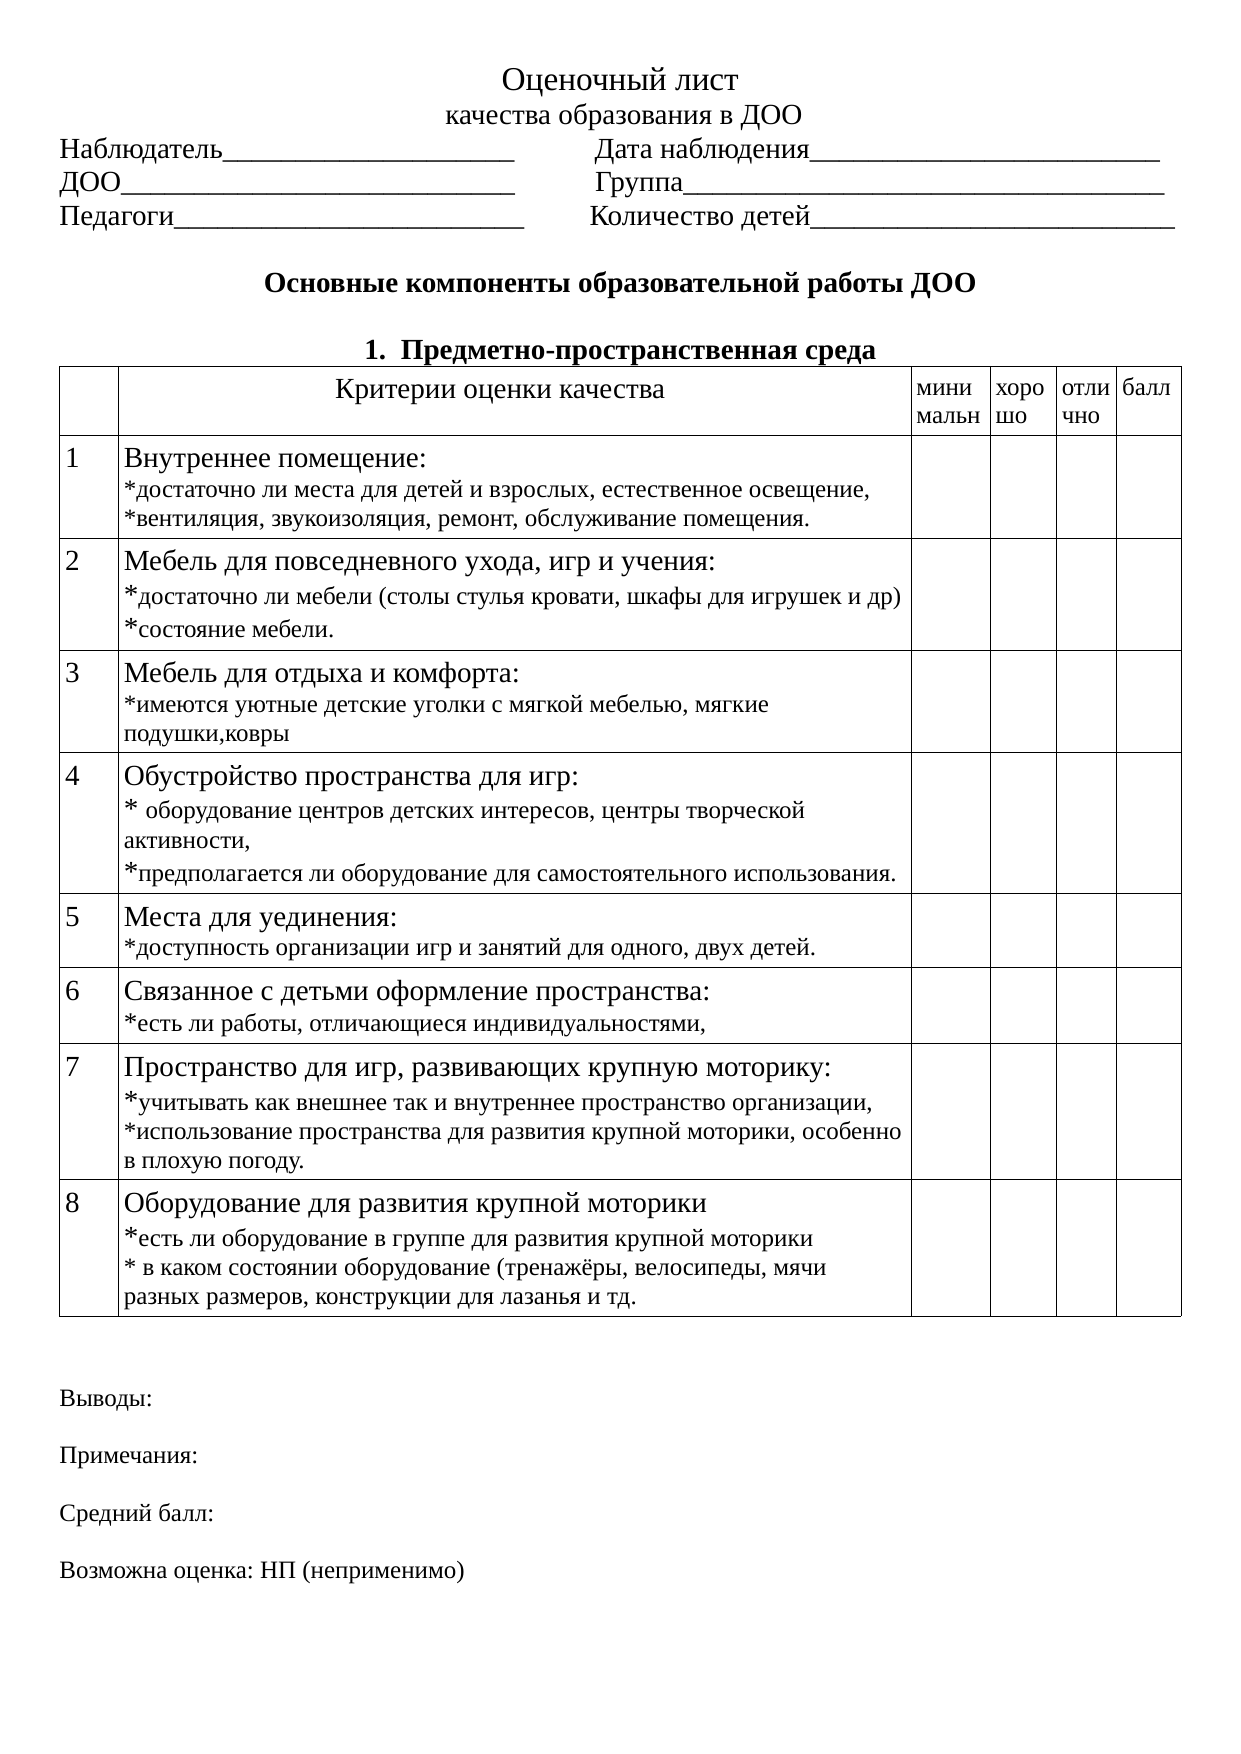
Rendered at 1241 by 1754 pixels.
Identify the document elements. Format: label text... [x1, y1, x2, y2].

table_cell [912, 753, 990, 893]
table_cell [991, 651, 1056, 752]
table_cell 5 [60, 894, 118, 967]
table_cell [912, 1180, 990, 1316]
table_cell [1117, 539, 1181, 649]
table_cell [1057, 1180, 1116, 1316]
table_cell 4 [60, 753, 118, 893]
table_cell [912, 968, 990, 1043]
text Примечания: [59, 1440, 1181, 1469]
table_cell [1117, 651, 1181, 752]
table_cell [991, 968, 1056, 1043]
table_cell [912, 1044, 990, 1179]
table_header Критерии оценки качества [119, 367, 911, 435]
table_cell Мебель для отдыха и комфорта: *имеются уютные детские уголки с мягкой мебелью, мягкие подушки,ковры [119, 651, 911, 752]
table_cell Места для уединения: *доступность организации игр и занятий для одного, двух детей. [119, 894, 911, 967]
table_cell [1057, 1044, 1116, 1179]
table_cell [1117, 753, 1181, 893]
table_cell [912, 894, 990, 967]
table_cell [1117, 436, 1181, 537]
table_header [60, 367, 118, 435]
text Педагоги________________________ Количество детей_________________________ [59, 198, 1181, 232]
table_cell 1 [60, 436, 118, 537]
table_cell [1117, 1044, 1181, 1179]
table_cell [912, 436, 990, 537]
table_cell [1057, 753, 1116, 893]
text Возможна оценка: НП (неприменимо) [59, 1555, 1181, 1584]
table_cell [1057, 539, 1116, 649]
table_cell [991, 894, 1056, 967]
table_cell [1057, 651, 1116, 752]
text Средний балл: [59, 1498, 1181, 1526]
table_cell [1057, 968, 1116, 1043]
text качества образования в ДОО [59, 97, 1181, 131]
table_header балл [1117, 367, 1181, 435]
table_cell [991, 436, 1056, 537]
table_cell 3 [60, 651, 118, 752]
table_cell Пространство для игр, развивающих крупную моторику: *учитывать как внешнее так и внутреннее пространство организации, *использование пространства для развития крупной моторики, особенно в плохую погоду. [119, 1044, 911, 1179]
table_cell [1117, 894, 1181, 967]
text ДОО___________________________ Группа_________________________________ [59, 164, 1181, 198]
text Основные компоненты образовательной работы ДОО [59, 265, 1181, 299]
table_cell [1057, 894, 1116, 967]
text Наблюдатель____________________ Дата наблюдения________________________ [59, 131, 1181, 164]
table_cell 6 [60, 968, 118, 1043]
table_header хорошо [991, 367, 1056, 435]
table_header отлично [1057, 367, 1116, 435]
table_cell [1117, 968, 1181, 1043]
table_cell 7 [60, 1044, 118, 1179]
table_cell Обустройство пространства для игр: * оборудование центров детских интересов, центры творческой активности, *предполагается ли оборудование для самостоятельного использования. [119, 753, 911, 893]
table_header минимальн [912, 367, 990, 435]
table_cell [991, 539, 1056, 649]
table_cell Мебель для повседневного ухода, игр и учения: *достаточно ли мебели (столы стулья кровати, шкафы для игрушек и др) *состояние мебели. [119, 539, 911, 649]
table_cell 8 [60, 1180, 118, 1316]
table_cell Оборудование для развития крупной моторики *есть ли оборудование в группе для развития крупной моторики * в каком состоянии оборудование (тренажёры, велосипеды, мячи разных размеров, конструкции для лазанья и тд. [119, 1180, 911, 1316]
table_cell [991, 1180, 1056, 1316]
table_cell [1057, 436, 1116, 537]
text Оценочный лист [59, 59, 1181, 97]
table_cell [991, 753, 1056, 893]
table_cell [912, 539, 990, 649]
table_cell [991, 1044, 1056, 1179]
table_cell Связанное с детьми оформление пространства: *есть ли работы, отличающиеся индивидуальностями, [119, 968, 911, 1043]
table_cell [1117, 1180, 1181, 1316]
text Выводы: [59, 1383, 1181, 1411]
text 1. Предметно-пространственная среда [59, 332, 1181, 366]
table_cell [912, 651, 990, 752]
table_cell Внутреннее помещение: *достаточно ли места для детей и взрослых, естественное освещение, *вентиляция, звукоизоляция, ремонт, обслуживание помещения. [119, 436, 911, 537]
table_cell 2 [60, 539, 118, 649]
